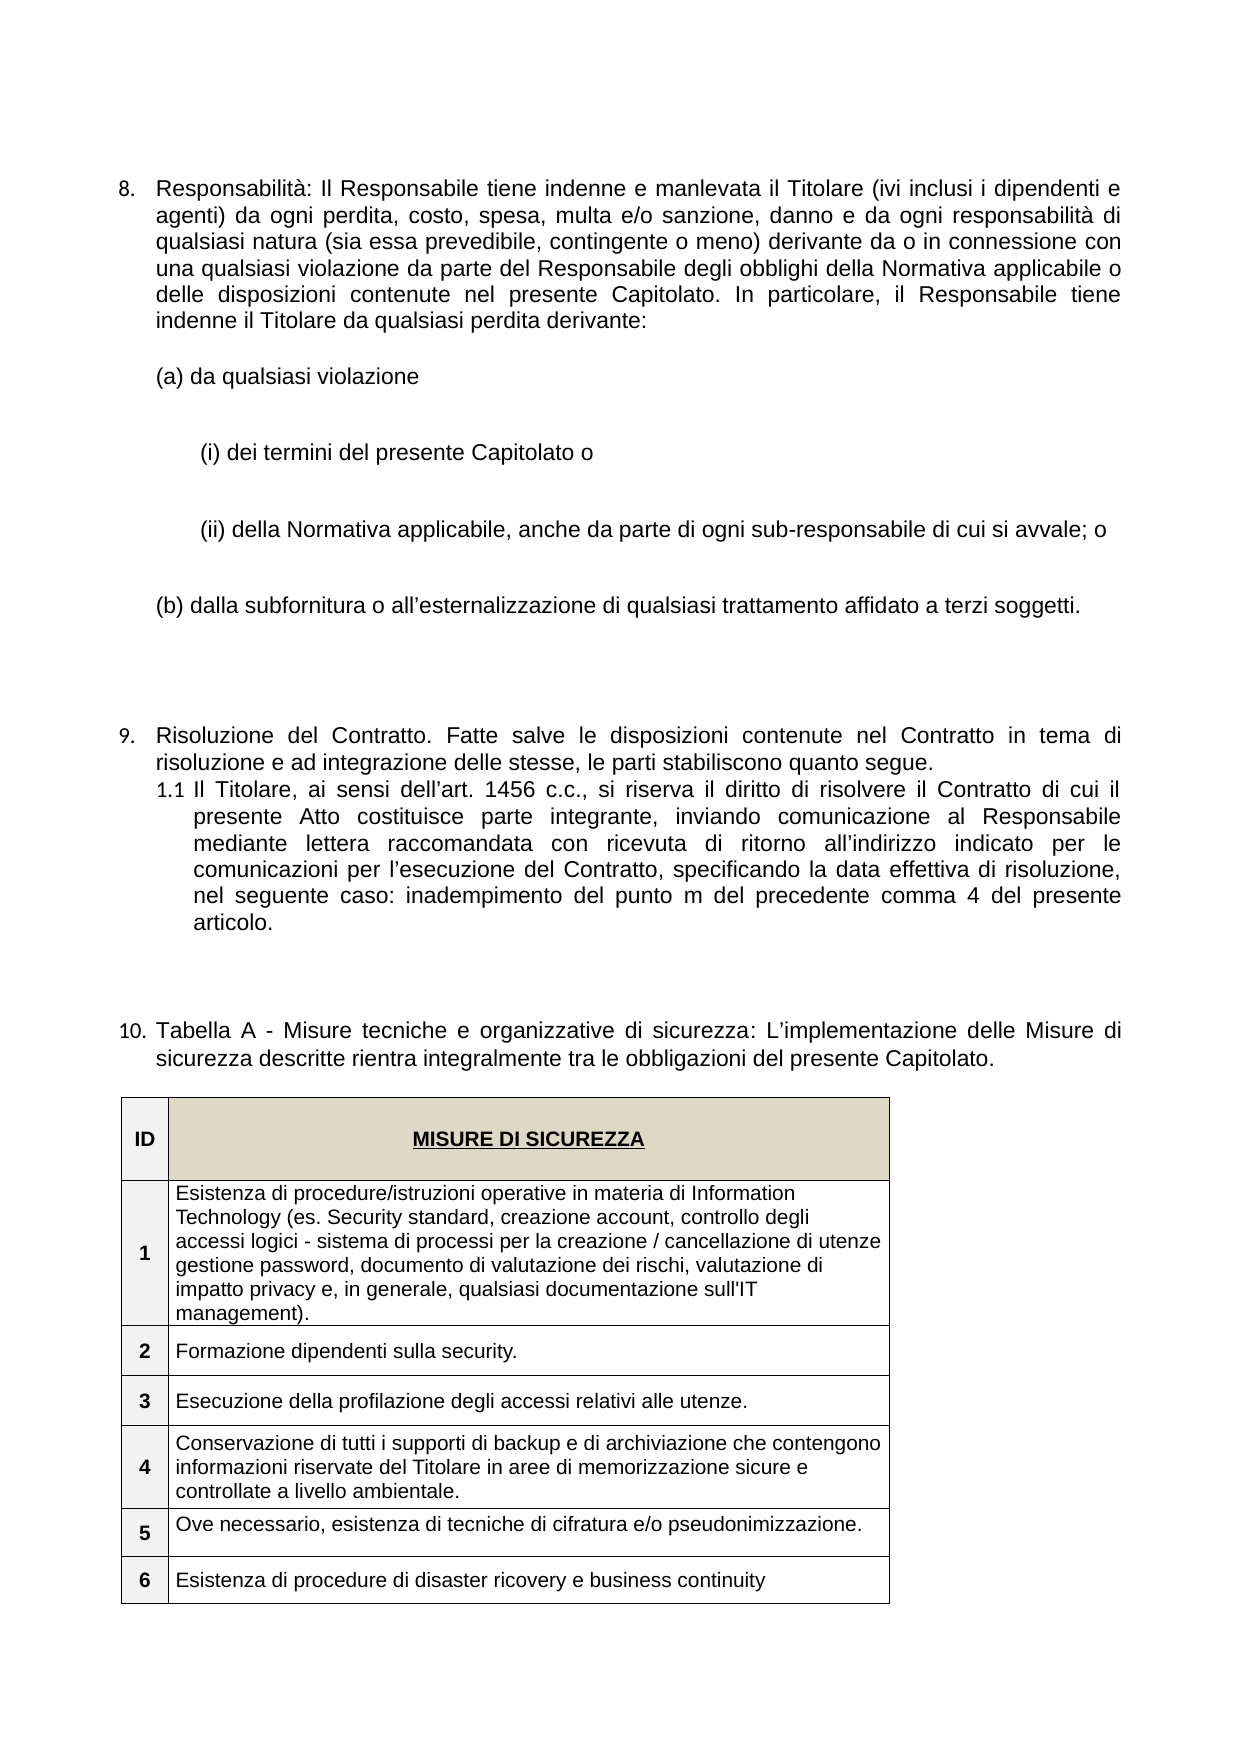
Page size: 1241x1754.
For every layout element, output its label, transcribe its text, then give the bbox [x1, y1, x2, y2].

table_header MISURE DI SICUREZZA [169, 1098, 889, 1180]
subtitle Tabella A - Misure tecniche e organizzative di sicurezza: L’implementazione delle Misure di sicurezza descritte rientra integralmente tra le obbligazioni del presente Capitolato. [118, 1016, 1122, 1071]
subtitle Il Titolare, ai sensi dell’art. 1456 c.c., si riserva il diritto di risolvere il Contratto di cui il presente Atto costituisce parte integrante, inviando comunicazione al Responsabile mediante lettera raccomandata con ricevuta di ritorno all’indirizzo indicato per le comunicazioni per l’esecuzione del Contratto, specificando la data effettiva di risoluzione, nel seguente caso: inadempimento del punto m del precedente comma 4 del presente articolo. [156, 775, 1122, 935]
table_header ID [122, 1098, 168, 1180]
table_cell Esistenza di procedure/istruzioni operative in materia di Information Technology (es. Security standard, creazione account, controllo degli accessi logici - sistema di processi per la creazione / cancellazione di utenze gestione password, documento di valutazione dei rischi, valutazione di impatto privacy e, in generale, qualsiasi documentazione sull'IT management). [169, 1181, 889, 1325]
text (a) da qualsiasi violazione [156, 363, 1122, 389]
table_cell 4 [122, 1426, 168, 1508]
table_cell 1 [122, 1181, 168, 1325]
text (b) dalla subfornitura o all’esternalizzazione di qualsiasi trattamento affidato a terzi soggetti. [156, 592, 1122, 618]
table_cell Esecuzione della profilazione degli accessi relativi alle utenze. [169, 1376, 889, 1425]
table_cell 5 [122, 1509, 168, 1556]
subtitle Responsabilità: Il Responsabile tiene indenne e manlevata il Titolare (ivi inclusi i dipendenti e agenti) da ogni perdita, costo, spesa, multa e/o sanzione, danno e da ogni responsabilità di qualsiasi natura (sia essa prevedibile, contingente o meno) derivante da o in connessione con una qualsiasi violazione da parte del Responsabile degli obblighi della Normativa applicabile o delle disposizioni contenute nel presente Capitolato. In particolare, il Responsabile tiene indenne il Titolare da qualsiasi perdita derivante: [118, 174, 1122, 334]
table_cell 6 [122, 1557, 168, 1603]
table_cell Formazione dipendenti sulla security. [169, 1326, 889, 1375]
subtitle Risoluzione del Contratto. Fatte salve le disposizioni contenute nel Contratto in tema di risoluzione e ad integrazione delle stesse, le parti stabiliscono quanto segue. [118, 721, 1122, 775]
table_cell Conservazione di tutti i supporti di backup e di archiviazione che contengono informazioni riservate del Titolare in aree di memorizzazione sicure e controllate a livello ambientale. [169, 1426, 889, 1508]
text (ii) della Normativa applicabile, anche da parte di ogni sub-responsabile di cui si avvale; o [200, 516, 1122, 542]
table_cell Ove necessario, esistenza di tecniche di cifratura e/o pseudonimizzazione. [169, 1509, 889, 1556]
table_cell 3 [122, 1376, 168, 1425]
table_cell Esistenza di procedure di disaster ricovery e business continuity [169, 1557, 889, 1603]
table_cell 2 [122, 1326, 168, 1375]
text (i) dei termini del presente Capitolato o [200, 439, 1122, 466]
